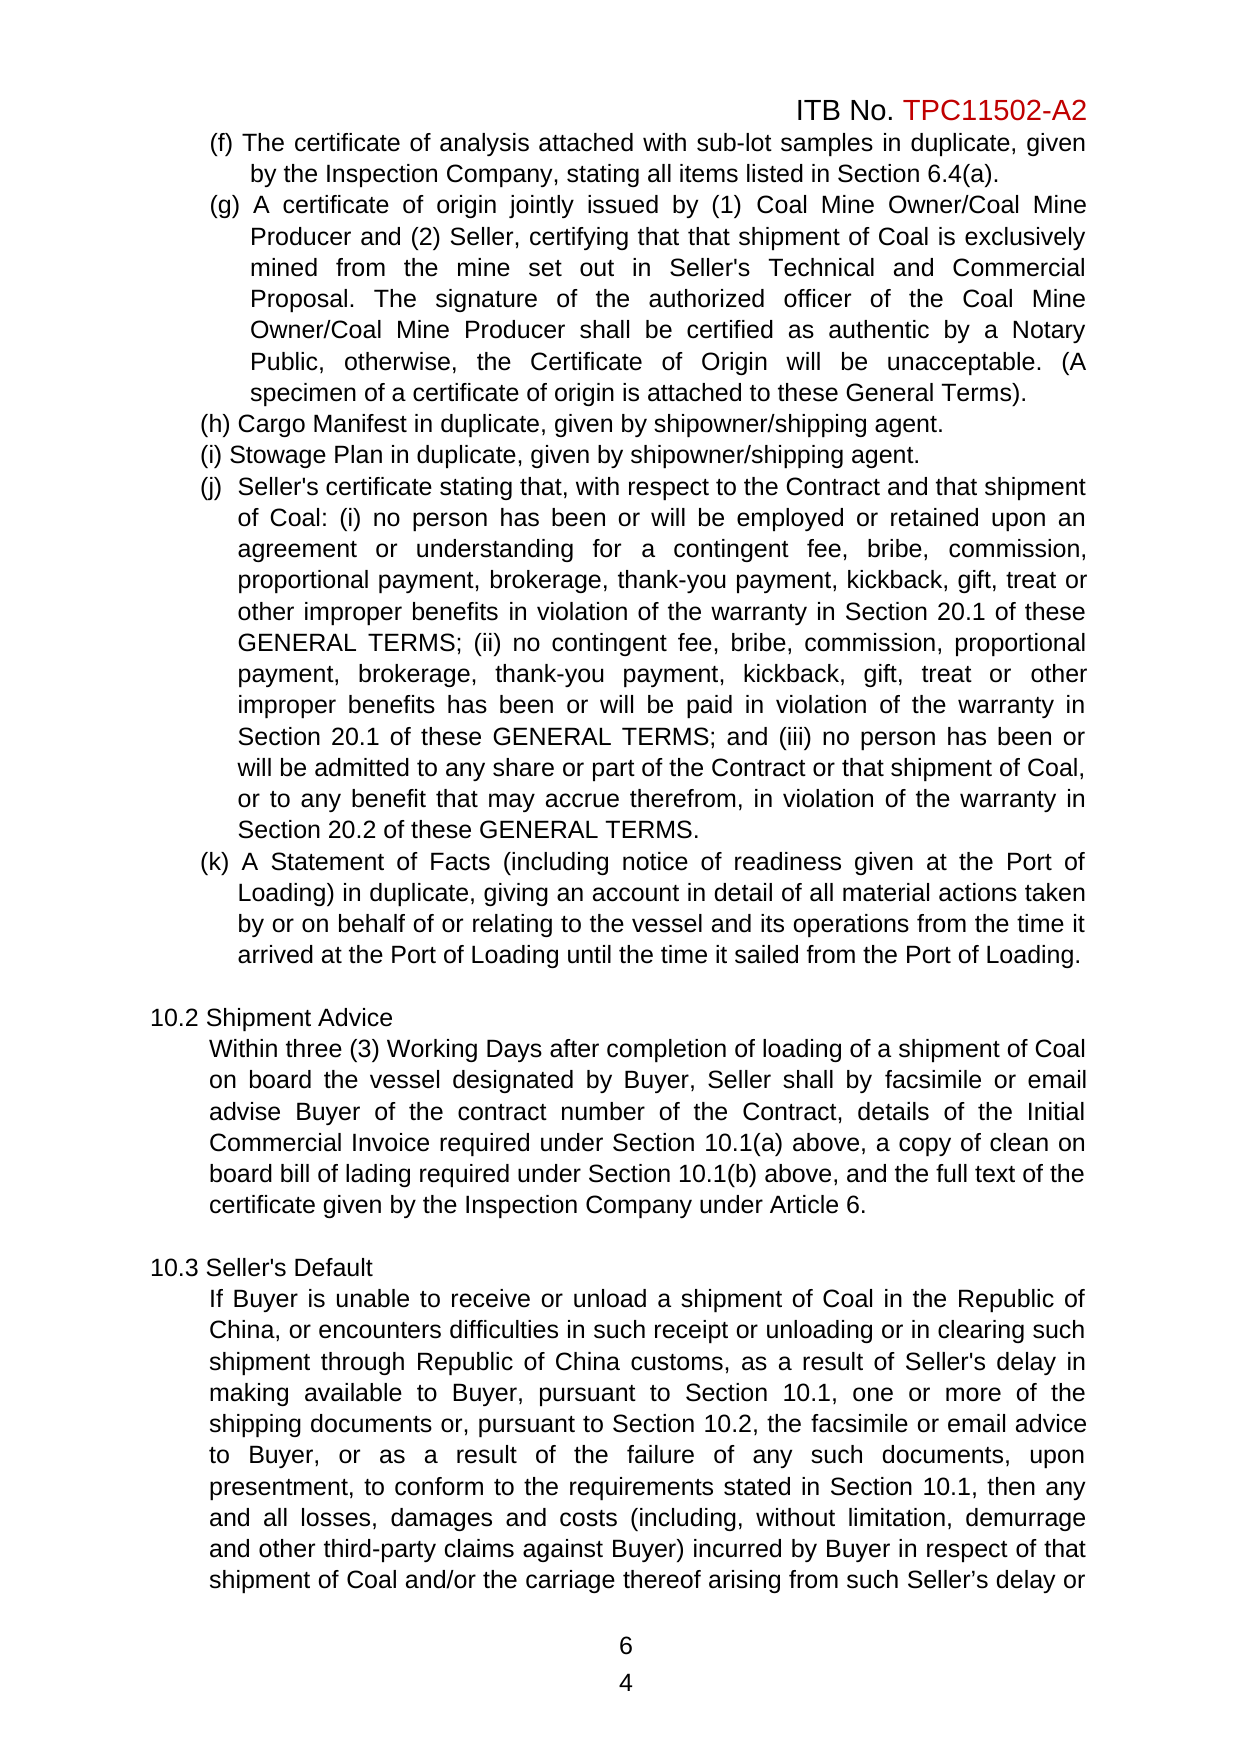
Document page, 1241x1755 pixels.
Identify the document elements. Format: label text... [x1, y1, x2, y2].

text 10.3 Seller's Default [150, 1251, 1087, 1282]
text (f) The certificate of analysis attached with sub-lot samples in duplicate, given by the Inspection Company, stating all items listed in Section 6.4(a). [209, 126, 1087, 189]
text (g) A certificate of origin jointly issued by (1) Coal Mine Owner/Coal Mine Producer and (2) Seller, certifying that that shipment of Coal is exclusively mined from the mine set out in Seller's Technical and Commercial Proposal. The signature of the authorized officer of the Coal Mine Owner/Coal Mine Producer shall be certified as authentic by a Notary Public, otherwise, the Certificate of Origin will be unacceptable. (A specimen of a certificate of origin is attached to these General Terms). [209, 189, 1087, 407]
text 10.2 Shipment Advice [150, 1001, 1087, 1032]
text Within three (3) Working Days after completion of loading of a shipment of Coal on board the vessel designated by Buyer, Seller shall by facsimile or email advise Buyer of the contract number of the Contract, details of the Initial Commercial Invoice required under Section 10.1(a) above, a copy of clean on board bill of lading required under Section 10.1(b) above, and the full text of the certificate given by the Inspection Company under Article 6. [209, 1032, 1087, 1220]
text If Buyer is unable to receive or unload a shipment of Coal in the Republic of China, or encounters difficulties in such receipt or unloading or in clearing such shipment through Republic of China customs, as a result of Seller's delay in making available to Buyer, pursuant to Section 10.1, one or more of the shipping documents or, pursuant to Section 10.2, the facsimile or email advice to Buyer, or as a result of the failure of any such documents, upon presentment, to conform to the requirements stated in Section 10.1, then any and all losses, damages and costs (including, without limitation, demurrage and other third-party claims against Buyer) incurred by Buyer in respect of that shipment of Coal and/or the carriage thereof arising from such Seller’s delay or [209, 1282, 1087, 1595]
text (j) Seller's certificate stating that, with respect to the Contract and that shipment of Coal: (i) no person has been or will be employed or retained upon an agreement or understanding for a contingent fee, bribe, commission, proportional payment, brokerage, thank-you payment, kickback, gift, treat or other improper benefits in violation of the warranty in Section 20.1 of these GENERAL TERMS; (ii) no contingent fee, bribe, commission, proportional payment, brokerage, thank-you payment, kickback, gift, treat or other improper benefits has been or will be paid in violation of the warranty in Section 20.1 of these GENERAL TERMS; and (iii) no person has been or will be admitted to any share or part of the Contract or that shipment of Coal, or to any benefit that may accrue therefrom, in violation of the warranty in Section 20.2 of these GENERAL TERMS. [200, 470, 1087, 845]
text (h) Cargo Manifest in duplicate, given by shipowner/shipping agent. [150, 407, 1087, 439]
text (k) A Statement of Facts (including notice of readiness given at the Port of Loading) in duplicate, giving an account in detail of all material actions taken by or on behalf of or relating to the vessel and its operations from the time it arrived at the Port of Loading until the time it sailed from the Port of Loading. [200, 845, 1087, 970]
text (i) Stowage Plan in duplicate, given by shipowner/shipping agent. [150, 439, 1087, 470]
